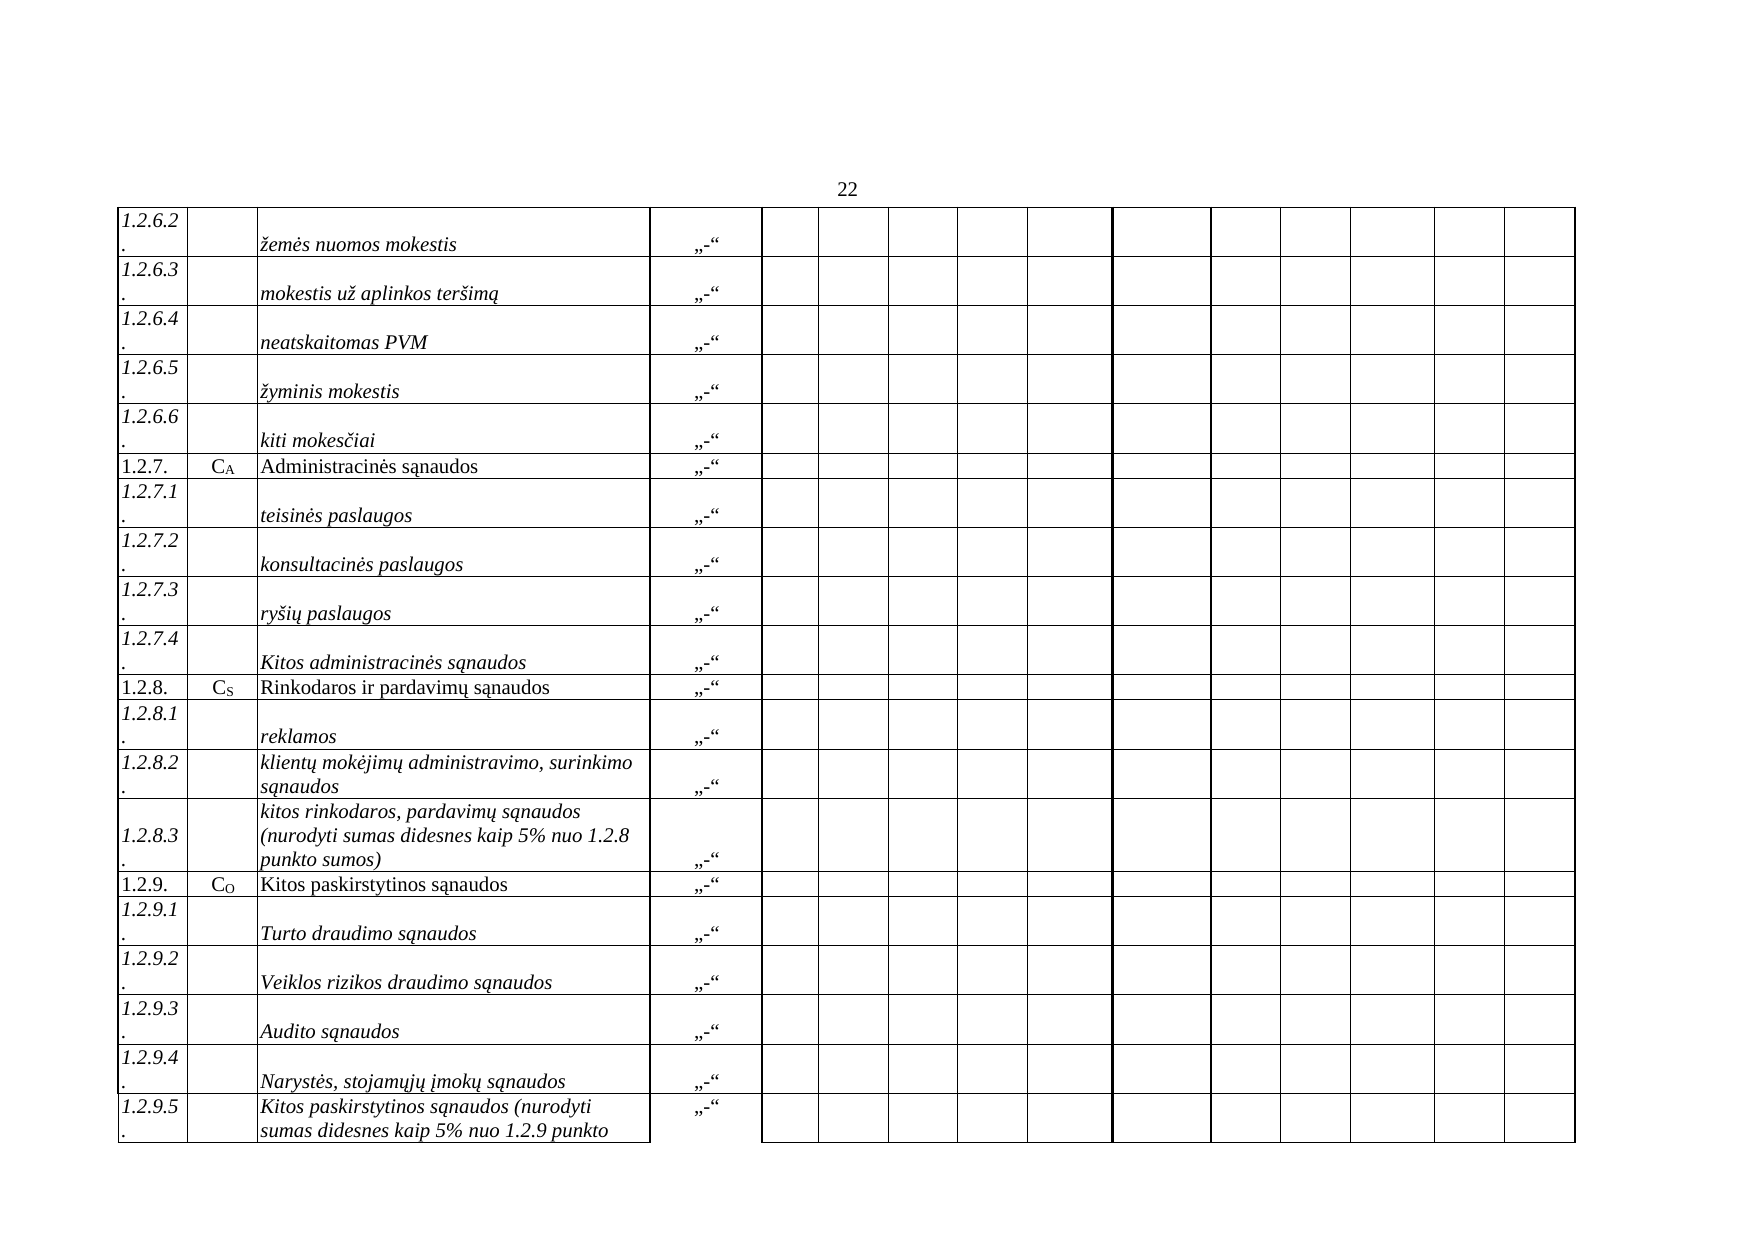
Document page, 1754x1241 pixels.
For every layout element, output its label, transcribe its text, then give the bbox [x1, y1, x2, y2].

table_cell [889, 675, 957, 699]
table_cell 1.2.6.5. [119, 355, 187, 403]
table_cell [1114, 872, 1210, 896]
table_cell [889, 479, 957, 527]
table_cell [819, 995, 888, 1043]
table_cell [1212, 1045, 1280, 1093]
table_cell [1435, 355, 1504, 403]
table_cell [188, 799, 257, 871]
table_cell [819, 528, 888, 576]
table_cell [1028, 577, 1111, 625]
table_cell [1505, 626, 1574, 674]
table_cell 1.2.8. [119, 675, 187, 699]
table_cell [1281, 872, 1350, 896]
table_cell [819, 404, 888, 452]
table_cell [188, 1045, 257, 1093]
table_cell [1114, 257, 1210, 305]
table_cell [889, 208, 957, 256]
table_cell klientų mokėjimų administravimo, surinkimo sąnaudos [258, 750, 649, 798]
table_cell [1351, 306, 1434, 354]
table_cell [1435, 897, 1504, 945]
table_cell [763, 479, 818, 527]
table_cell [1435, 946, 1504, 994]
table_cell [1281, 1045, 1350, 1093]
table_cell [188, 626, 257, 674]
table_cell [889, 995, 957, 1043]
table_cell [763, 306, 818, 354]
table_cell 1.2.9. [119, 872, 187, 896]
table_cell [188, 1094, 257, 1142]
table_cell [1435, 872, 1504, 896]
table_cell „-“ [651, 700, 761, 748]
table_cell „-“ [651, 355, 761, 403]
table_cell [1351, 700, 1434, 748]
table_cell [1351, 675, 1434, 699]
table_cell Kitos paskirstytinos sąnaudos (nurodyti sumas didesnes kaip 5% nuo 1.2.9 punkto [258, 1094, 649, 1142]
table_cell [819, 897, 888, 945]
table_cell [1114, 528, 1210, 576]
table_cell [188, 897, 257, 945]
table_cell [889, 897, 957, 945]
table_cell [1435, 454, 1504, 478]
table_cell [1281, 454, 1350, 478]
table_cell [188, 528, 257, 576]
table_cell [958, 626, 1027, 674]
table_cell [1351, 577, 1434, 625]
table_cell [819, 799, 888, 871]
table_cell kitos rinkodaros, pardavimų sąnaudos (nurodyti sumas didesnes kaip 5% nuo 1.2.8 punkto sumos) [258, 799, 649, 871]
table_cell [763, 257, 818, 305]
table_cell „-“ [651, 946, 761, 994]
table_cell [958, 872, 1027, 896]
table_cell „-“ [651, 995, 761, 1043]
table_cell [1505, 208, 1574, 256]
table_cell [1505, 1094, 1574, 1142]
table_cell [889, 626, 957, 674]
table_cell [188, 404, 257, 452]
table_cell [1351, 479, 1434, 527]
table_cell „-“ [651, 1045, 761, 1093]
table_cell [763, 995, 818, 1043]
table_cell [1435, 404, 1504, 452]
table_cell „-“ [651, 257, 761, 305]
table_cell [1212, 208, 1280, 256]
table_cell [889, 750, 957, 798]
table_cell [819, 479, 888, 527]
table_cell [1505, 995, 1574, 1043]
table_cell CS [188, 675, 257, 699]
table_cell [958, 1094, 1027, 1142]
table_cell [1505, 872, 1574, 896]
table_cell [1028, 1045, 1111, 1093]
table_cell [958, 454, 1027, 478]
table_cell 1.2.6.3. [119, 257, 187, 305]
table_cell [1351, 528, 1434, 576]
table_cell [1281, 700, 1350, 748]
table_cell [1435, 1045, 1504, 1093]
table_cell [958, 355, 1027, 403]
table_cell [1028, 897, 1111, 945]
table_cell 1.2.8.2. [119, 750, 187, 798]
table_cell [1212, 306, 1280, 354]
table_cell [1114, 454, 1210, 478]
table_cell [1435, 208, 1504, 256]
table_cell [889, 454, 957, 478]
table_cell [763, 750, 818, 798]
table_cell [958, 528, 1027, 576]
table_cell [889, 577, 957, 625]
table_cell [1281, 404, 1350, 452]
table_cell [1212, 799, 1280, 871]
table_cell [188, 257, 257, 305]
table_cell [889, 528, 957, 576]
table_cell [958, 700, 1027, 748]
table_cell [1212, 995, 1280, 1043]
table_cell [1281, 897, 1350, 945]
table_cell [1212, 404, 1280, 452]
table_cell [1114, 799, 1210, 871]
table_cell [958, 995, 1027, 1043]
table_cell [1028, 528, 1111, 576]
table_cell [819, 750, 888, 798]
table_cell [188, 750, 257, 798]
table_cell [1212, 1094, 1280, 1142]
table_cell [763, 799, 818, 871]
table_cell mokestis už aplinkos teršimą [258, 257, 649, 305]
table_cell [1028, 700, 1111, 748]
table_cell [819, 577, 888, 625]
table_cell [1281, 946, 1350, 994]
table_cell [1212, 257, 1280, 305]
table_cell [819, 872, 888, 896]
table_cell [889, 700, 957, 748]
table_cell kiti mokesčiai [258, 404, 649, 452]
table_cell Kitos administracinės sąnaudos [258, 626, 649, 674]
table_cell [1351, 897, 1434, 945]
table_cell [958, 1045, 1027, 1093]
table_cell [1281, 479, 1350, 527]
table_cell [1028, 750, 1111, 798]
table_cell [1351, 355, 1434, 403]
table_cell [1212, 700, 1280, 748]
table_cell [1212, 750, 1280, 798]
table_cell [763, 897, 818, 945]
table_cell [1351, 257, 1434, 305]
table_cell [1351, 946, 1434, 994]
table_cell [1212, 528, 1280, 576]
table_cell [1435, 577, 1504, 625]
table_cell [958, 577, 1027, 625]
table_cell 1.2.6.6. [119, 404, 187, 452]
table_cell [763, 454, 818, 478]
table_cell [1281, 750, 1350, 798]
table_cell [819, 700, 888, 748]
table_cell [1028, 306, 1111, 354]
table_cell [1505, 675, 1574, 699]
table_cell [819, 306, 888, 354]
table_cell „-“ [651, 750, 761, 798]
table_cell [1212, 897, 1280, 945]
table_cell [188, 208, 257, 256]
table_cell [819, 626, 888, 674]
table_cell „-“ [651, 479, 761, 527]
table_cell [1435, 995, 1504, 1043]
table_cell 1.2.7.1. [119, 479, 187, 527]
table_cell 1.2.9.2. [119, 946, 187, 994]
table_cell [1028, 872, 1111, 896]
table_cell [188, 355, 257, 403]
table_cell [188, 479, 257, 527]
table_cell [188, 995, 257, 1043]
table_cell [1114, 750, 1210, 798]
table_cell [763, 946, 818, 994]
table_cell [1505, 577, 1574, 625]
table_cell neatskaitomas PVM [258, 306, 649, 354]
table_cell [1114, 306, 1210, 354]
table_cell „-“ [651, 454, 761, 478]
table_cell 1.2.7. [119, 454, 187, 478]
table_cell [1028, 257, 1111, 305]
table_cell [1505, 355, 1574, 403]
table_cell [1114, 626, 1210, 674]
table_cell ryšių paslaugos [258, 577, 649, 625]
table_cell [1505, 946, 1574, 994]
table_cell 1.2.7.3. [119, 577, 187, 625]
table_cell [1212, 626, 1280, 674]
table_cell [889, 257, 957, 305]
table_cell [1435, 675, 1504, 699]
table_cell [958, 257, 1027, 305]
table_cell [1028, 799, 1111, 871]
table_cell [1435, 528, 1504, 576]
table_cell [1281, 799, 1350, 871]
table_cell [1028, 946, 1111, 994]
table_cell [1435, 257, 1504, 305]
table_cell [1351, 1045, 1434, 1093]
table_cell [1212, 355, 1280, 403]
table_cell 1.2.9.3. [119, 995, 187, 1043]
table_cell [763, 577, 818, 625]
table_cell [1028, 454, 1111, 478]
table_cell Audito sąnaudos [258, 995, 649, 1043]
table_cell [1435, 479, 1504, 527]
table_cell [1114, 577, 1210, 625]
table_cell [1212, 479, 1280, 527]
table_cell [889, 799, 957, 871]
table_cell [1114, 355, 1210, 403]
table_cell [1505, 897, 1574, 945]
table_cell [1028, 675, 1111, 699]
table_cell [1281, 1094, 1350, 1142]
table_cell [819, 454, 888, 478]
table_cell [1212, 454, 1280, 478]
table_cell [1114, 208, 1210, 256]
table_cell [763, 528, 818, 576]
table_cell konsultacinės paslaugos [258, 528, 649, 576]
table_cell [958, 404, 1027, 452]
table_cell [1114, 897, 1210, 945]
table_cell [1351, 750, 1434, 798]
table_cell „-“ [651, 872, 761, 896]
table_cell [763, 872, 818, 896]
table_cell [1281, 528, 1350, 576]
table_cell Veiklos rizikos draudimo sąnaudos [258, 946, 649, 994]
table_cell 1.2.9.5. [119, 1094, 187, 1142]
table_cell 1.2.9.4. [119, 1045, 187, 1093]
table_cell [958, 897, 1027, 945]
table_cell [819, 208, 888, 256]
table_cell [763, 675, 818, 699]
table_cell [1505, 799, 1574, 871]
table_cell [1028, 355, 1111, 403]
table_cell 1.2.7.4. [119, 626, 187, 674]
table_cell [889, 404, 957, 452]
table_cell „-“ [651, 1094, 761, 1142]
table_cell [763, 1045, 818, 1093]
table_cell CA [188, 454, 257, 478]
table_cell [1114, 675, 1210, 699]
table_cell [1435, 306, 1504, 354]
table_cell „-“ [651, 799, 761, 871]
table_cell [1028, 404, 1111, 452]
table_cell [1281, 577, 1350, 625]
table_cell „-“ [651, 897, 761, 945]
table_cell [1435, 626, 1504, 674]
table_cell [1281, 675, 1350, 699]
table_cell [1212, 946, 1280, 994]
table_cell [1505, 454, 1574, 478]
table_cell [889, 1045, 957, 1093]
table_cell [1281, 355, 1350, 403]
table_cell Rinkodaros ir pardavimų sąnaudos [258, 675, 649, 699]
table_cell [889, 872, 957, 896]
table_cell 1.2.8.1. [119, 700, 187, 748]
table_cell [819, 946, 888, 994]
table_cell žemės nuomos mokestis [258, 208, 649, 256]
table_cell [188, 306, 257, 354]
table_cell [958, 208, 1027, 256]
table_cell [1435, 750, 1504, 798]
table_cell Turto draudimo sąnaudos [258, 897, 649, 945]
table_cell [889, 946, 957, 994]
table_cell [1281, 208, 1350, 256]
table_cell [1281, 995, 1350, 1043]
table_cell [819, 675, 888, 699]
table_cell [763, 355, 818, 403]
table_cell [1114, 946, 1210, 994]
table_cell [1351, 995, 1434, 1043]
table_cell „-“ [651, 675, 761, 699]
table_cell [958, 799, 1027, 871]
table_cell [1114, 1094, 1210, 1142]
table_cell [1281, 626, 1350, 674]
table_cell [819, 355, 888, 403]
table_cell [763, 208, 818, 256]
table_cell „-“ [651, 306, 761, 354]
table_cell [1351, 404, 1434, 452]
table_cell [1028, 479, 1111, 527]
table_cell [889, 306, 957, 354]
table_cell [1435, 1094, 1504, 1142]
table_cell [889, 355, 957, 403]
table_cell teisinės paslaugos [258, 479, 649, 527]
table_cell [1028, 995, 1111, 1043]
table_cell Kitos paskirstytinos sąnaudos [258, 872, 649, 896]
table_cell [1351, 208, 1434, 256]
table_cell [958, 675, 1027, 699]
table_cell [1028, 1094, 1111, 1142]
table_cell [1505, 750, 1574, 798]
table_cell [1435, 799, 1504, 871]
table_cell [1281, 306, 1350, 354]
table_cell [958, 750, 1027, 798]
table_cell „-“ [651, 208, 761, 256]
table_cell 1.2.7.2. [119, 528, 187, 576]
table_cell [1114, 479, 1210, 527]
table_cell [1505, 257, 1574, 305]
table_cell [763, 404, 818, 452]
table_cell reklamos [258, 700, 649, 748]
table_cell [1114, 995, 1210, 1043]
table_cell [1351, 1094, 1434, 1142]
table_cell [958, 306, 1027, 354]
table_cell [188, 700, 257, 748]
table_cell CO [188, 872, 257, 896]
table_cell [1281, 257, 1350, 305]
table_cell 1.2.8.3. [119, 799, 187, 871]
table_cell [1505, 479, 1574, 527]
table_cell [1435, 700, 1504, 748]
table_cell [1351, 799, 1434, 871]
table_cell 1.2.6.2. [119, 208, 187, 256]
table_cell [819, 1094, 888, 1142]
table_cell [1212, 577, 1280, 625]
table_cell 1.2.6.4. [119, 306, 187, 354]
table_cell „-“ [651, 404, 761, 452]
table_cell [1212, 872, 1280, 896]
table_cell [1028, 208, 1111, 256]
table_cell [188, 577, 257, 625]
table_cell Administracinės sąnaudos [258, 454, 649, 478]
table_cell 1.2.9.1. [119, 897, 187, 945]
table_cell [763, 700, 818, 748]
table_cell žyminis mokestis [258, 355, 649, 403]
table_cell [958, 479, 1027, 527]
table_cell „-“ [651, 626, 761, 674]
table_cell „-“ [651, 577, 761, 625]
table_cell [763, 626, 818, 674]
table_cell [1351, 454, 1434, 478]
table_cell [1351, 626, 1434, 674]
table_cell [1351, 872, 1434, 896]
table_cell [819, 1045, 888, 1093]
table_cell [1114, 404, 1210, 452]
table_cell [1505, 306, 1574, 354]
table_cell [1114, 700, 1210, 748]
table_cell [1212, 675, 1280, 699]
table_cell [889, 1094, 957, 1142]
table_cell [1505, 404, 1574, 452]
table_cell [819, 257, 888, 305]
table_cell [1505, 700, 1574, 748]
table_cell [188, 946, 257, 994]
table_cell Narystės, stojamųjų įmokų sąnaudos [258, 1045, 649, 1093]
table_cell [1028, 626, 1111, 674]
table_cell [763, 1094, 818, 1142]
table_cell „-“ [651, 528, 761, 576]
table_cell [1114, 1045, 1210, 1093]
table_cell [1505, 1045, 1574, 1093]
table_cell [958, 946, 1027, 994]
table_cell [1505, 528, 1574, 576]
